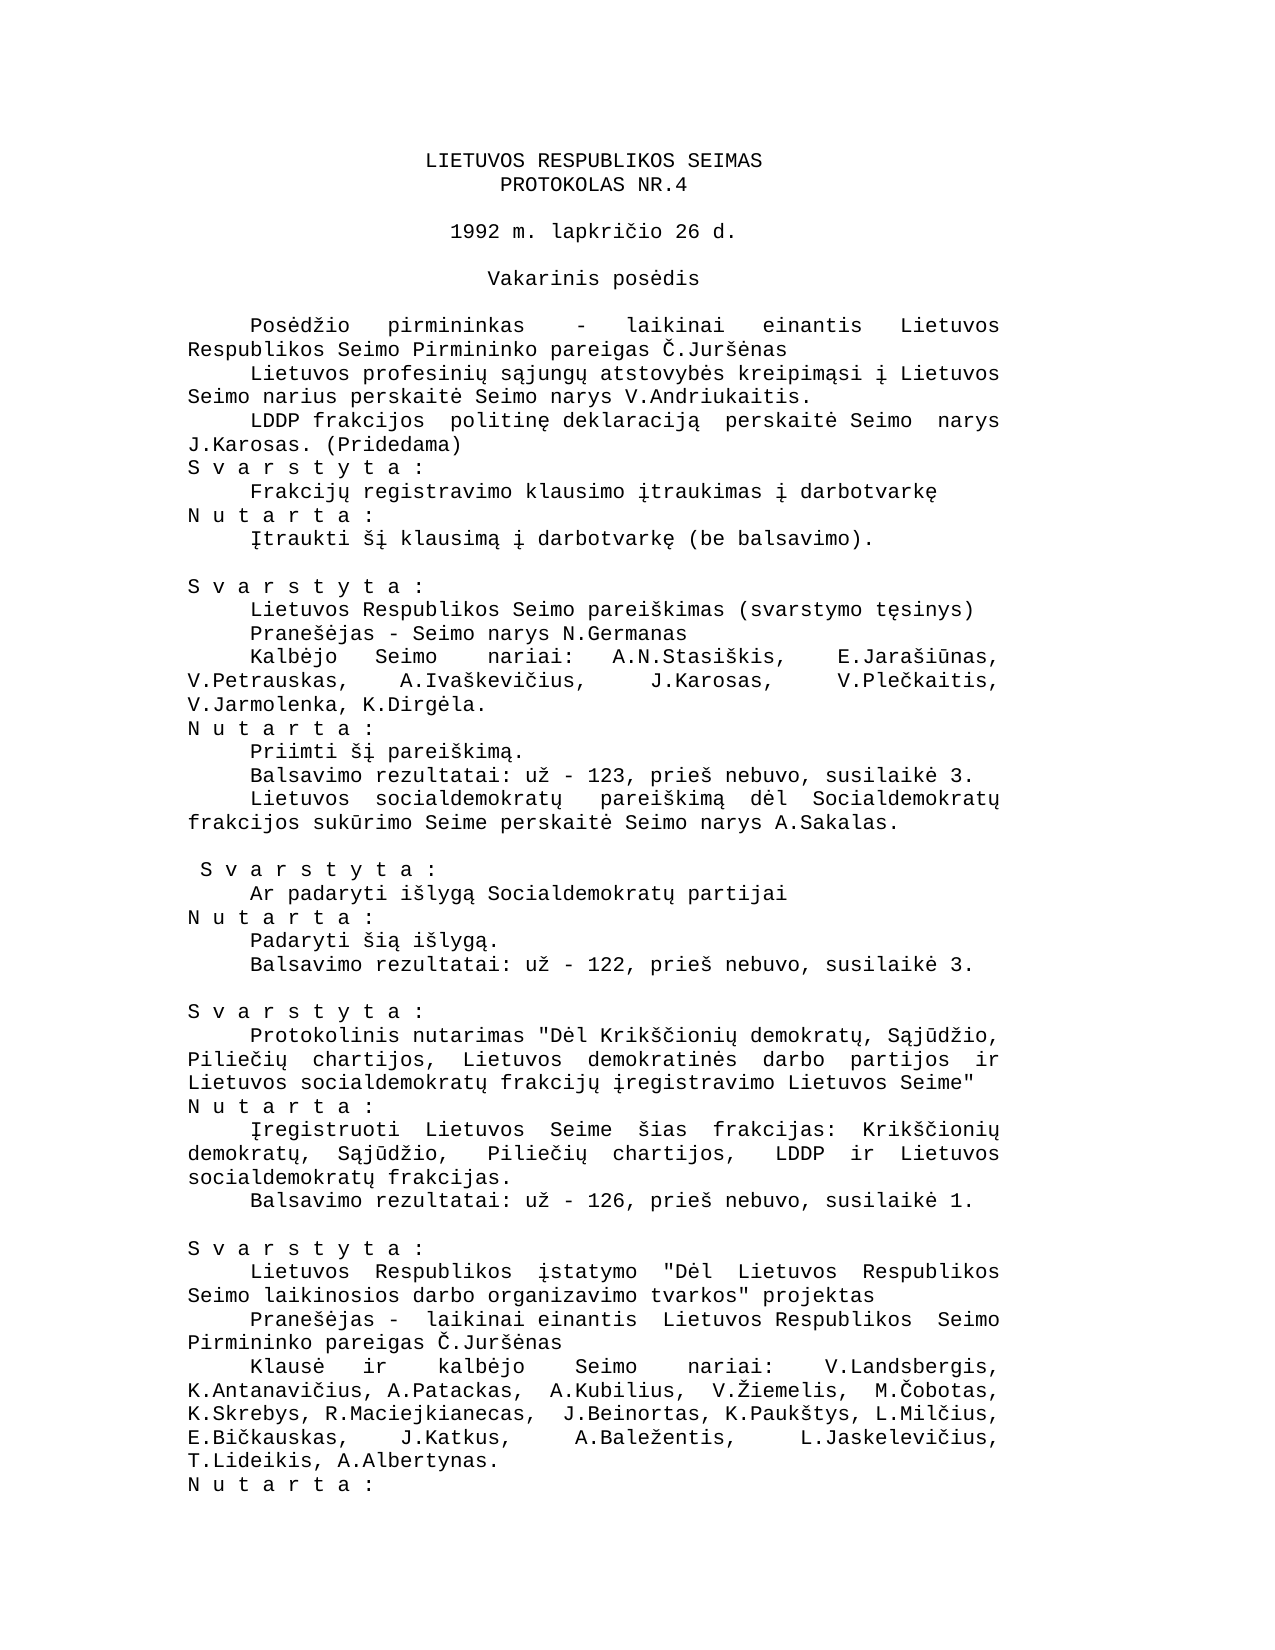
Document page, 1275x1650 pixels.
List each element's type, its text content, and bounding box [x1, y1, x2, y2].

text S v a r s t y t a : [187, 457, 1087, 481]
text Ar padaryti išlygą Socialdemokratų partijai [187, 883, 1087, 907]
text Lietuvos Respublikos įstatymo "Dėl Lietuvos Respublikos [187, 1261, 1087, 1285]
text Seimo laikinosios darbo organizavimo tvarkos" projektas [187, 1285, 1087, 1309]
text Piliečių chartijos, Lietuvos demokratinės darbo partijos ir [187, 1048, 1087, 1072]
text Posėdžio pirmininkas - laikinai einantis Lietuvos [187, 316, 1087, 339]
text Lietuvos profesinių sąjungų atstovybės kreipimąsi į Lietuvos [187, 363, 1087, 386]
text S v a r s t y t a : [187, 859, 1087, 883]
text Respublikos Seimo Pirmininko pareigas Č.Juršėnas [187, 339, 1087, 363]
text LIETUVOS RESPUBLIKOS SEIMAS [187, 150, 1087, 174]
text S v a r s t y t a : [187, 576, 1087, 599]
text Protokolinis nutarimas "Dėl Krikščionių demokratų, Sąjūdžio, [187, 1025, 1087, 1048]
text Balsavimo rezultatai: už - 122, prieš nebuvo, susilaikė 3. [187, 954, 1087, 978]
text T.Lideikis, A.Albertynas. [187, 1451, 1087, 1474]
text Lietuvos socialdemokratų pareiškimą dėl Socialdemokratų [187, 788, 1087, 812]
text Lietuvos Respublikos Seimo pareiškimas (svarstymo tęsinys) [187, 599, 1087, 623]
text K.Skrebys, R.Maciejkianecas, J.Beinortas, K.Paukštys, L.Milčius, [187, 1403, 1087, 1427]
text Seimo narius perskaitė Seimo narys V.Andriukaitis. [187, 386, 1087, 410]
text Pranešėjas - Seimo narys N.Germanas [187, 623, 1087, 647]
text N u t a r t a : [187, 505, 1087, 528]
text N u t a r t a : [187, 717, 1087, 741]
text V.Petrauskas, A.Ivaškevičius, J.Karosas, V.Plečkaitis, [187, 670, 1087, 694]
text N u t a r t a : [187, 1096, 1087, 1119]
text Įregistruoti Lietuvos Seime šias frakcijas: Krikščionių [187, 1119, 1087, 1143]
text socialdemokratų frakcijas. [187, 1167, 1087, 1190]
text demokratų, Sąjūdžio, Piliečių chartijos, LDDP ir Lietuvos [187, 1143, 1087, 1167]
text Balsavimo rezultatai: už - 123, prieš nebuvo, susilaikė 3. [187, 765, 1087, 788]
text Frakcijų registravimo klausimo įtraukimas į darbotvarkę [187, 481, 1087, 505]
text N u t a r t a : [187, 1474, 1087, 1498]
text S v a r s t y t a : [187, 1238, 1087, 1261]
text Balsavimo rezultatai: už - 126, prieš nebuvo, susilaikė 1. [187, 1190, 1087, 1214]
text N u t a r t a : [187, 907, 1087, 930]
text PROTOKOLAS NR.4 [187, 174, 1087, 197]
text Lietuvos socialdemokratų frakcijų įregistravimo Lietuvos Seime" [187, 1072, 1087, 1096]
text S v a r s t y t a : [187, 1001, 1087, 1025]
text Pirmininko pareigas Č.Juršėnas [187, 1332, 1087, 1356]
text Pranešėjas - laikinai einantis Lietuvos Respublikos Seimo [187, 1309, 1087, 1332]
text E.Bičkauskas, J.Katkus, A.Baležentis, L.Jaskelevičius, [187, 1427, 1087, 1451]
text Padaryti šią išlygą. [187, 930, 1087, 954]
text Klausė ir kalbėjo Seimo nariai: V.Landsbergis, [187, 1356, 1087, 1379]
text K.Antanavičius, A.Patackas, A.Kubilius, V.Žiemelis, M.Čobotas, [187, 1379, 1087, 1403]
text Priimti šį pareiškimą. [187, 741, 1087, 765]
text Įtraukti šį klausimą į darbotvarkę (be balsavimo). [187, 528, 1087, 552]
text Kalbėjo Seimo nariai: A.N.Stasiškis, E.Jarašiūnas, [187, 647, 1087, 670]
text 1992 m. lapkričio 26 d. [187, 221, 1087, 244]
text frakcijos sukūrimo Seime perskaitė Seimo narys A.Sakalas. [187, 812, 1087, 836]
text V.Jarmolenka, K.Dirgėla. [187, 694, 1087, 717]
text J.Karosas. (Pridedama) [187, 434, 1087, 457]
text Vakarinis posėdis [187, 268, 1087, 292]
text LDDP frakcijos politinę deklaraciją perskaitė Seimo narys [187, 410, 1087, 434]
